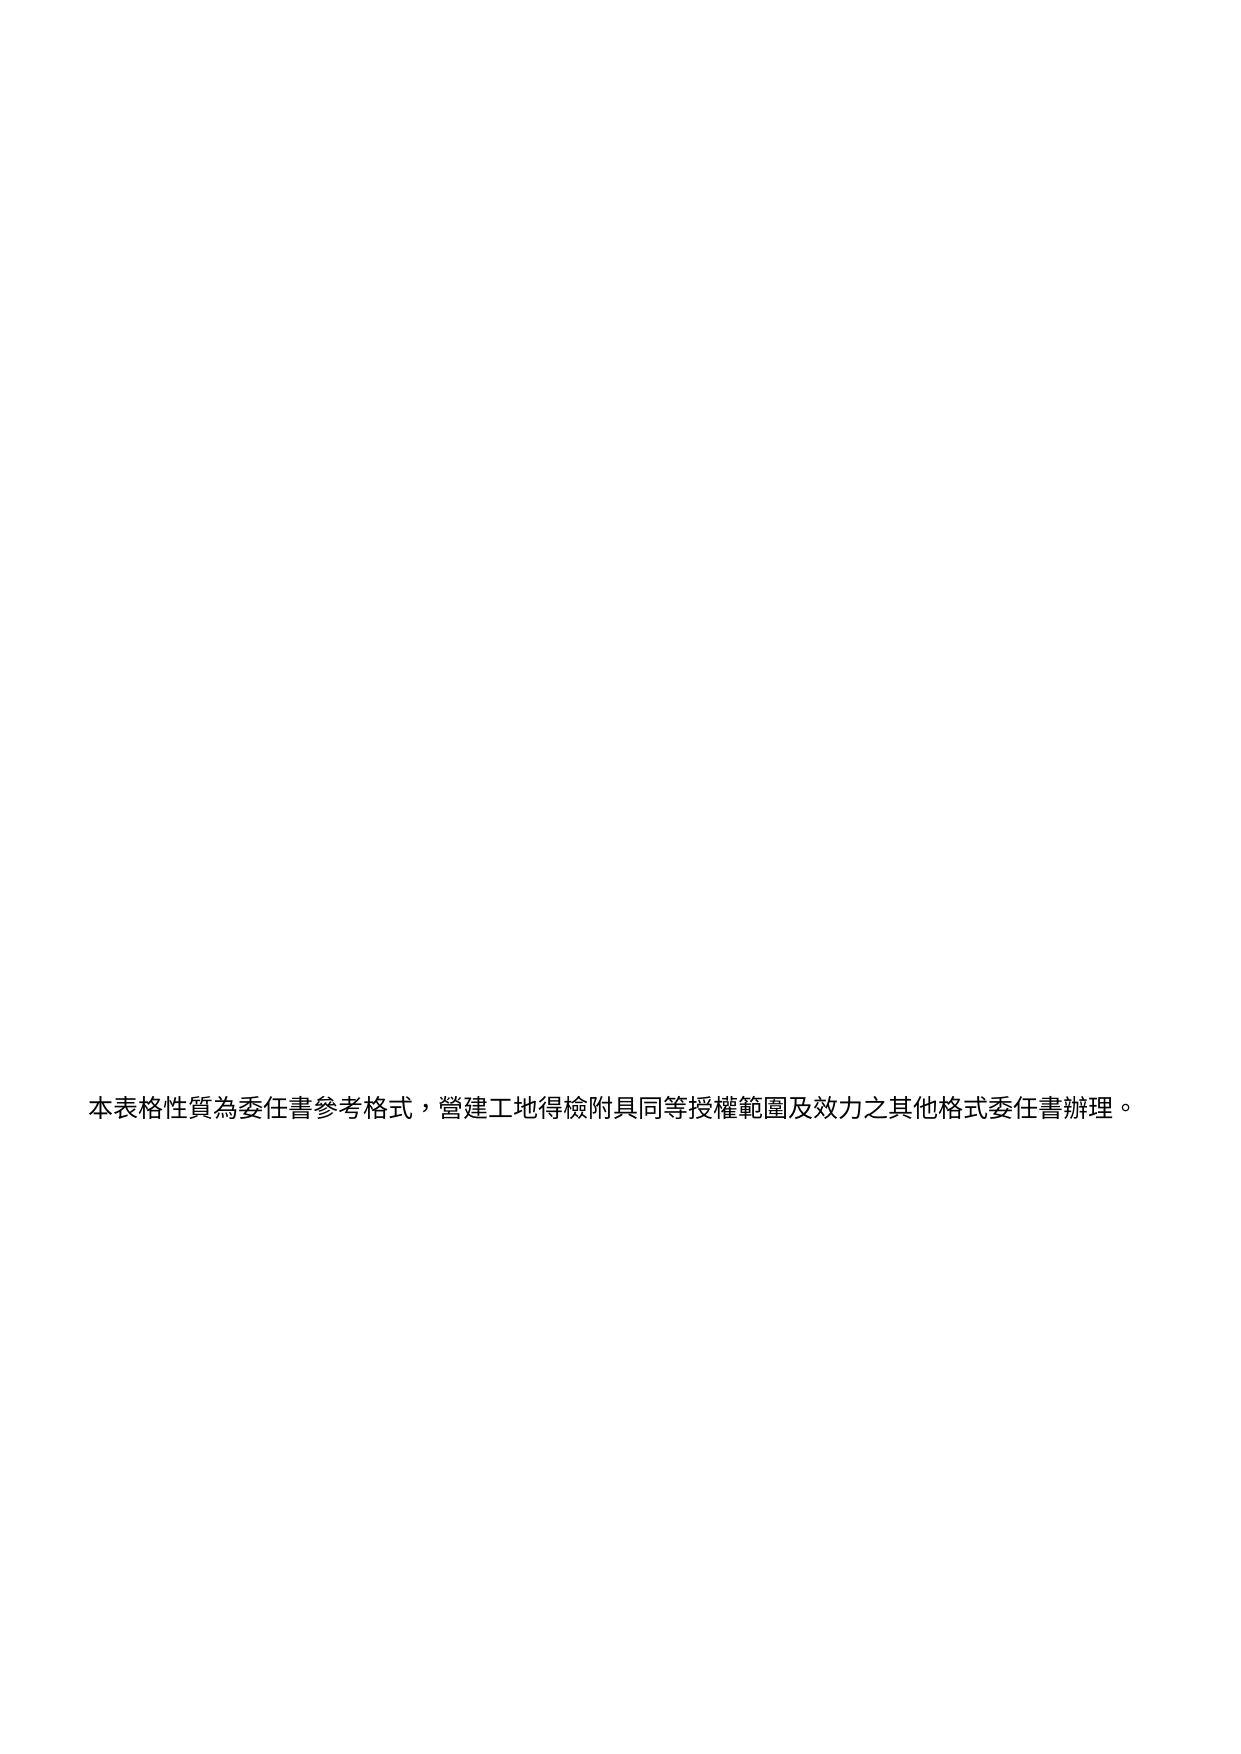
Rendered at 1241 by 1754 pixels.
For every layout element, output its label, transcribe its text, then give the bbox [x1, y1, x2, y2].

text 本表格性質為委任書參考格式，營建工地得檢附具同等授權範圍及效力之其他格式委任書辦理。 [59, 1064, 1181, 1127]
